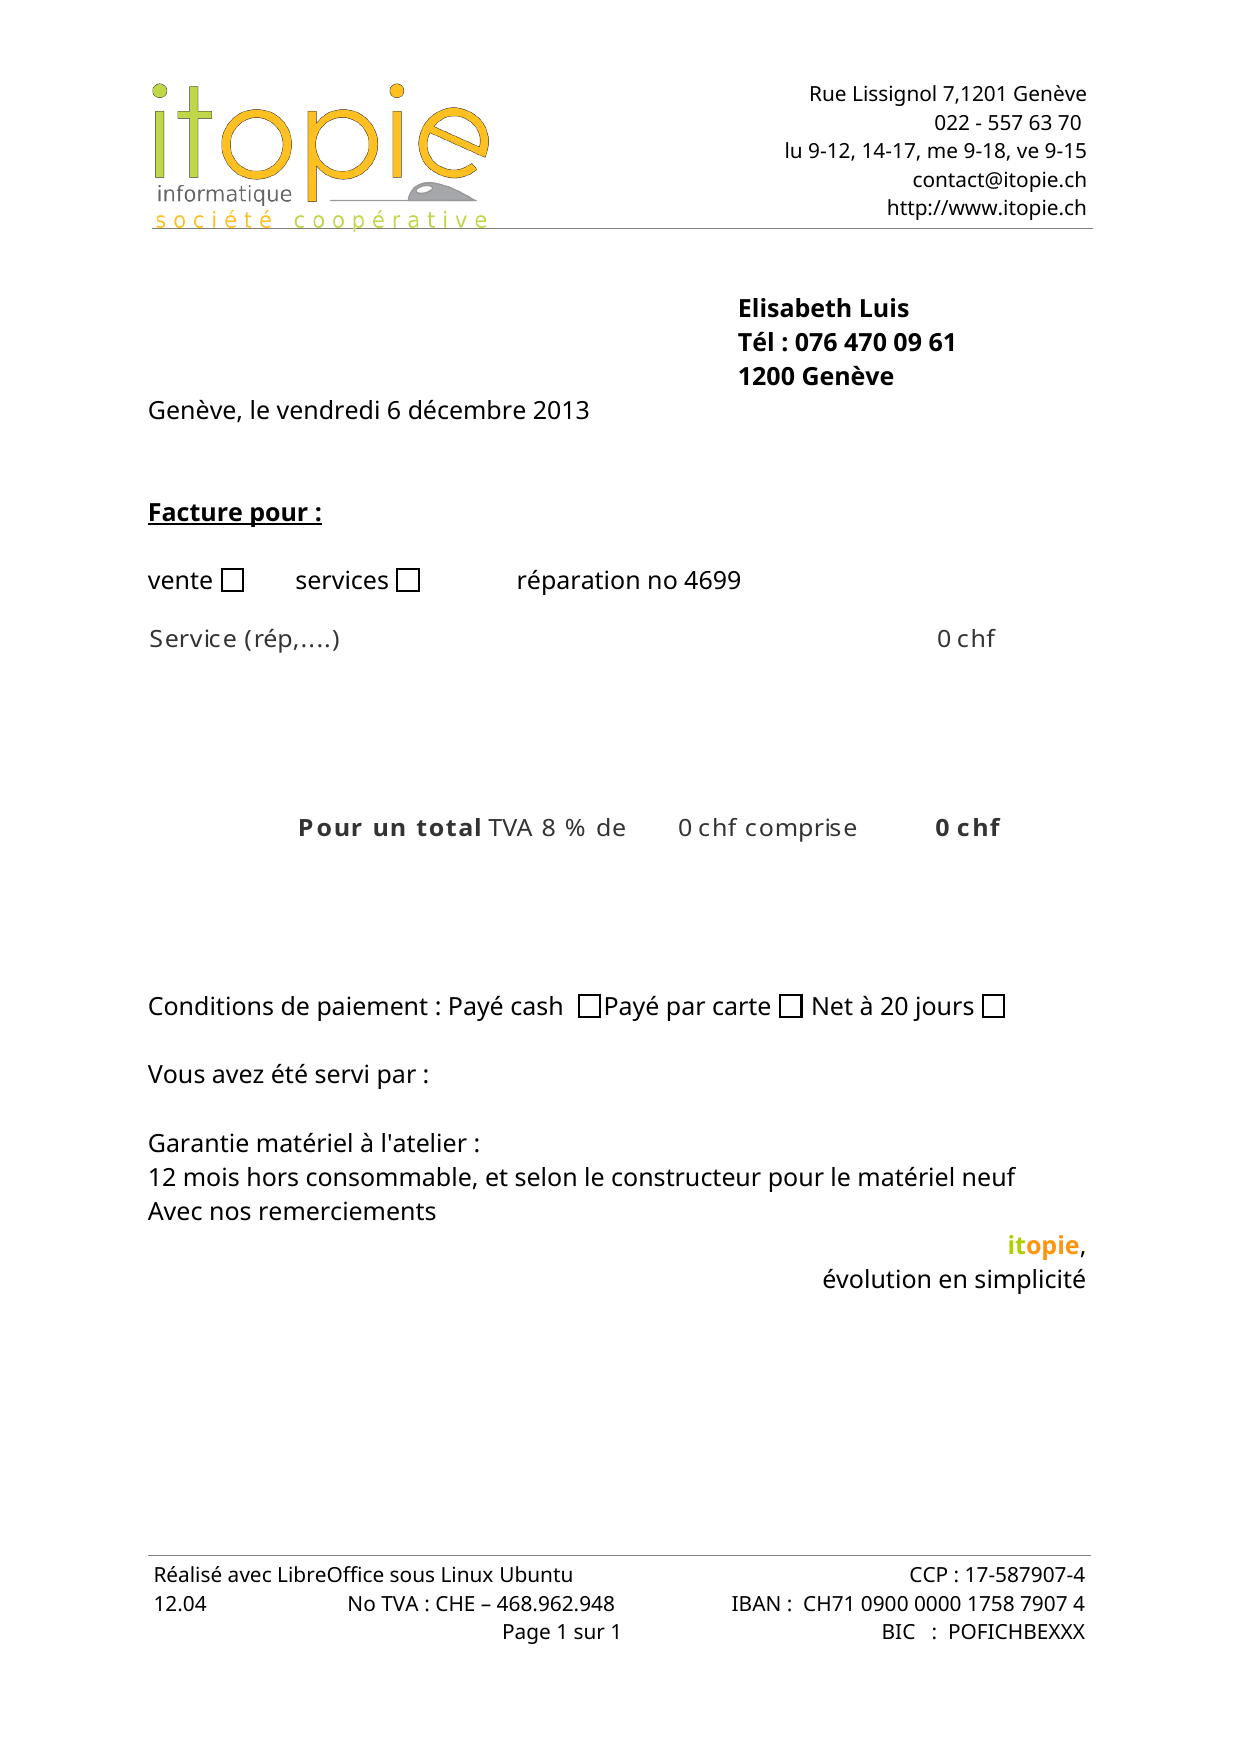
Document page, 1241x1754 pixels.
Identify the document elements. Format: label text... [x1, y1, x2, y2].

picture [138, 72, 500, 244]
text vente services réparation no 4699 [148, 563, 1093, 597]
text Garantie matériel à l'atelier : [148, 1125, 1093, 1159]
text Vous avez été servi par : [148, 1057, 1093, 1091]
text Genève, le vendredi 6 décembre 2013 [148, 392, 1093, 427]
text Facture pour : [148, 495, 1093, 529]
text 1200 Genève [148, 358, 1093, 392]
text Avec nos remerciements [148, 1193, 1093, 1227]
text Tél : 076 470 09 61 [148, 324, 1093, 358]
text évolution en simplicité [148, 1262, 1093, 1296]
text itopie, [148, 1227, 1093, 1262]
text Conditions de paiement : Payé cash Payé par carte Net à 20 jours [148, 989, 1093, 1023]
text 12 mois hors consommable, et selon le constructeur pour le matériel neuf [148, 1159, 1093, 1193]
text Elisabeth Luis [148, 290, 1093, 324]
